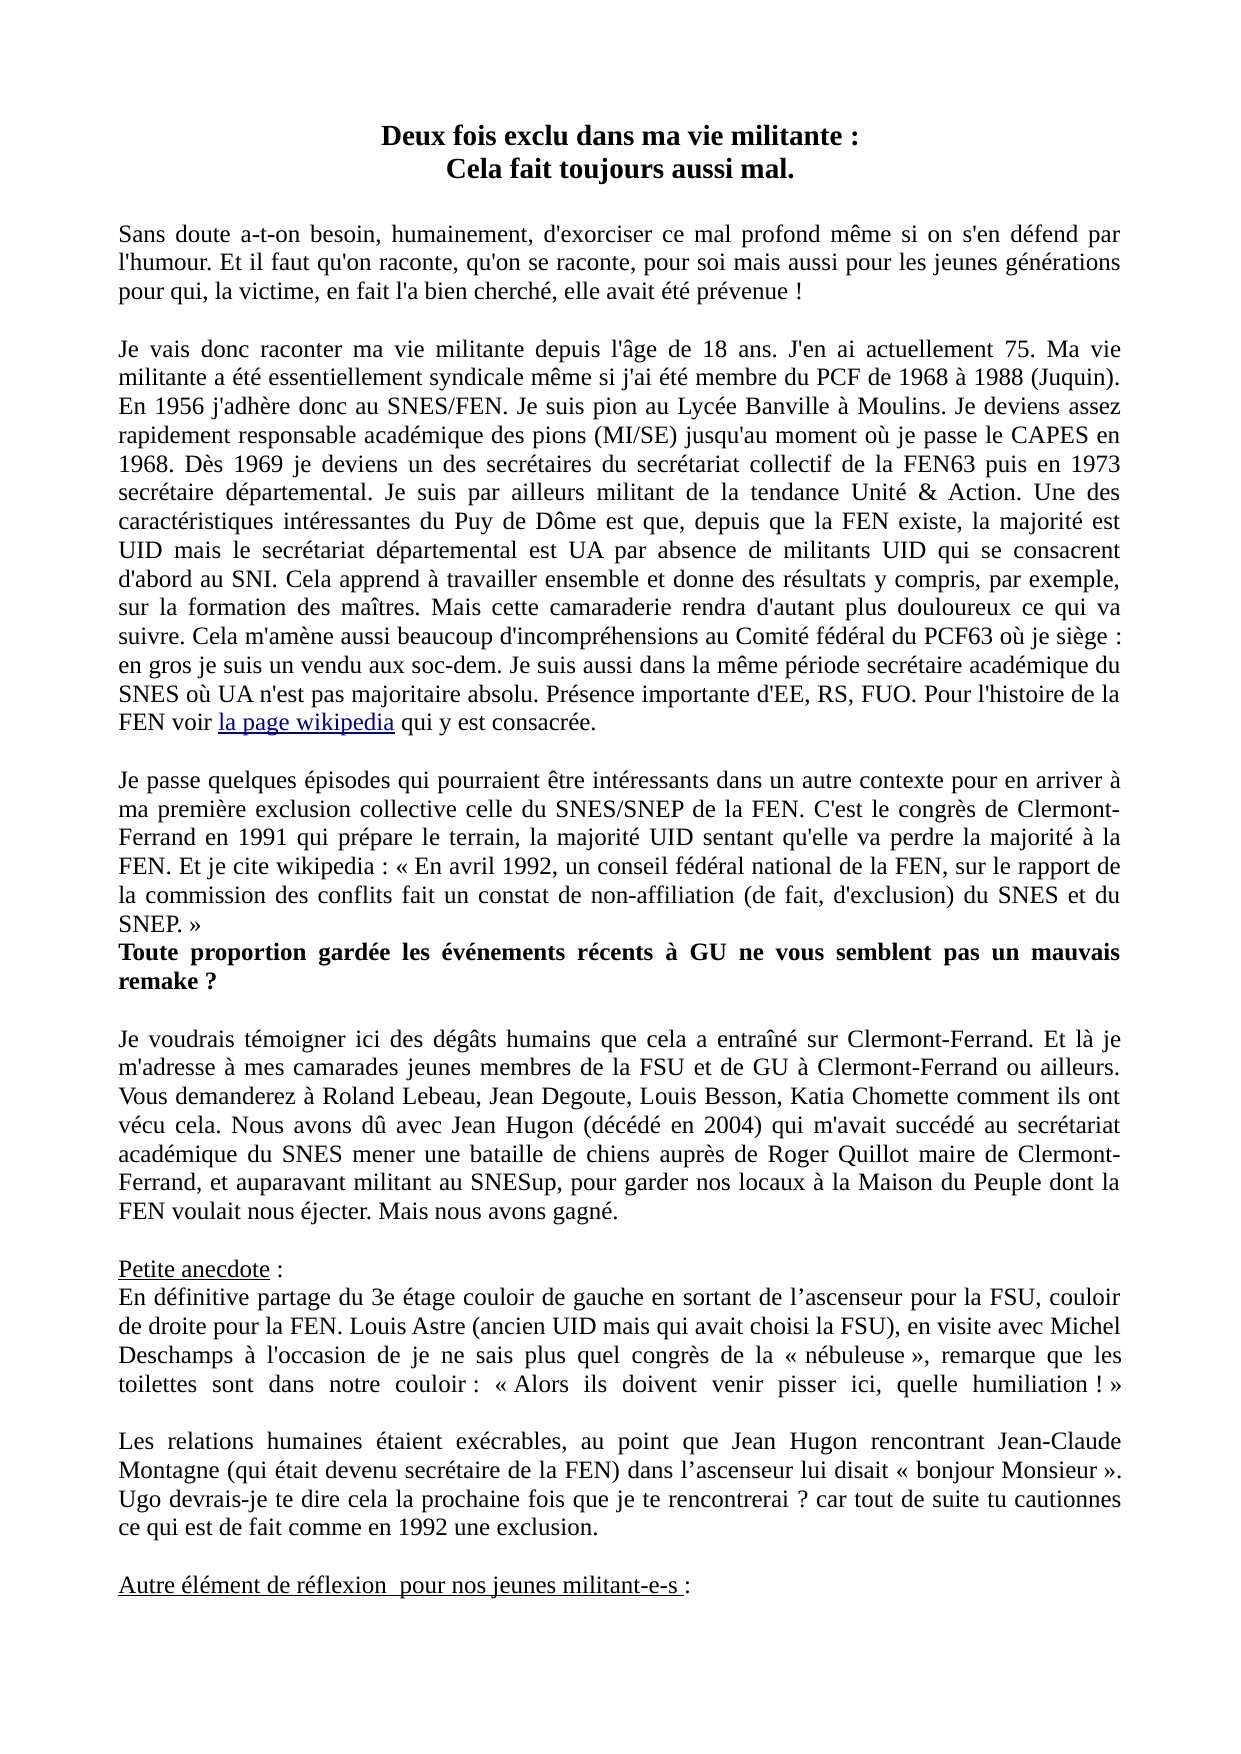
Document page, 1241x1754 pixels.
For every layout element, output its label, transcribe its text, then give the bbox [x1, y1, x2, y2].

text Je vais donc raconter ma vie militante depuis l'âge de 18 ans. J'en ai actuellement 75. Ma vie militante a été essentiellement syndicale même si j'ai été membre du PCF de 1968 à 1988 (Juquin). En 1956 j'adhère donc au SNES/FEN. Je suis pion au Lycée Banville à Moulins. Je deviens assez rapidement responsable académique des pions (MI/SE) jusqu'au moment où je passe le CAPES en 1968. Dès 1969 je deviens un des secrétaires du secrétariat collectif de la FEN63 puis en 1973 secrétaire départemental. Je suis par ailleurs militant de la tendance Unité & Action. Une des caractéristiques intéressantes du Puy de Dôme est que, depuis que la FEN existe, la majorité est UID mais le secrétariat départemental est UA par absence de militants UID qui se consacrent d'abord au SNI. Cela apprend à travailler ensemble et donne des résultats y compris, par exemple, sur la formation des maîtres. Mais cette camaraderie rendra d'autant plus douloureux ce qui va suivre. Cela m'amène aussi beaucoup d'incompréhensions au Comité fédéral du PCF63 où je siège : en gros je suis un vendu aux soc-dem. Je suis aussi dans la même période secrétaire académique du SNES où UA n'est pas majoritaire absolu. Présence importante d'EE, RS, FUO. Pour l'histoire de la FEN voir la page wikipedia qui y est consacrée. [118, 334, 1122, 736]
text Petite anecdote : [118, 1254, 1122, 1282]
text En définitive partage du 3e étage couloir de gauche en sortant de l’ascenseur pour la FSU, couloir de droite pour la FEN. Louis Astre (ancien UID mais qui avait choisi la FSU), en visite avec Michel Deschamps à l'occasion de je ne sais plus quel congrès de la « nébuleuse », remarque que les toilettes sont dans notre couloir : « Alors ils doivent venir pisser ici, quelle humiliation ! » [118, 1282, 1122, 1426]
text Sans doute a-t-on besoin, humainement, d'exorciser ce mal profond même si on s'en défend par l'humour. Et il faut qu'on raconte, qu'on se raconte, pour soi mais aussi pour les jeunes générations pour qui, la victime, en fait l'a bien cherché, elle avait été prévenue ! [118, 219, 1122, 305]
text Je passe quelques épisodes qui pourraient être intéressants dans un autre contexte pour en arriver à ma première exclusion collective celle du SNES/SNEP de la FEN. C'est le congrès de Clermont-Ferrand en 1991 qui prépare le terrain, la majorité UID sentant qu'elle va perdre la majorité à la FEN. Et je cite wikipedia : « En avril 1992, un conseil fédéral national de la FEN, sur le rapport de la commission des conflits fait un constat de non-affiliation (de fait, d'exclusion) du SNES et du SNEP. » Toute proportion gardée les événements récents à GU ne vous semblent pas un mauvais remake ? [118, 736, 1122, 995]
text [118, 1599, 1122, 1627]
text Les relations humaines étaient exécrables, au point que Jean Hugon rencontrant Jean-Claude Montagne (qui était devenu secrétaire de la FEN) dans l’ascenseur lui disait « bonjour Monsieur ». Ugo devrais-je te dire cela la prochaine fois que je te rencontrerai ? car tout de suite tu cautionnes ce qui est de fait comme en 1992 une exclusion. [118, 1426, 1122, 1541]
text Deux fois exclu dans ma vie militante : Cela fait toujours aussi mal. [118, 118, 1122, 185]
text Je voudrais témoigner ici des dégâts humains que cela a entraîné sur Clermont-Ferrand. Et là je m'adresse à mes camarades jeunes membres de la FSU et de GU à Clermont-Ferrand ou ailleurs. Vous demanderez à Roland Lebeau, Jean Degoute, Louis Besson, Katia Chomette comment ils ont vécu cela. Nous avons dû avec Jean Hugon (décédé en 2004) qui m'avait succédé au secrétariat académique du SNES mener une bataille de chiens auprès de Roger Quillot maire de Clermont-Ferrand, et auparavant militant au SNESup, pour garder nos locaux à la Maison du Peuple dont la FEN voulait nous éjecter. Mais nous avons gagné. [118, 1024, 1122, 1225]
text Autre élément de réflexion pour nos jeunes militant-e-s : [118, 1570, 1122, 1599]
